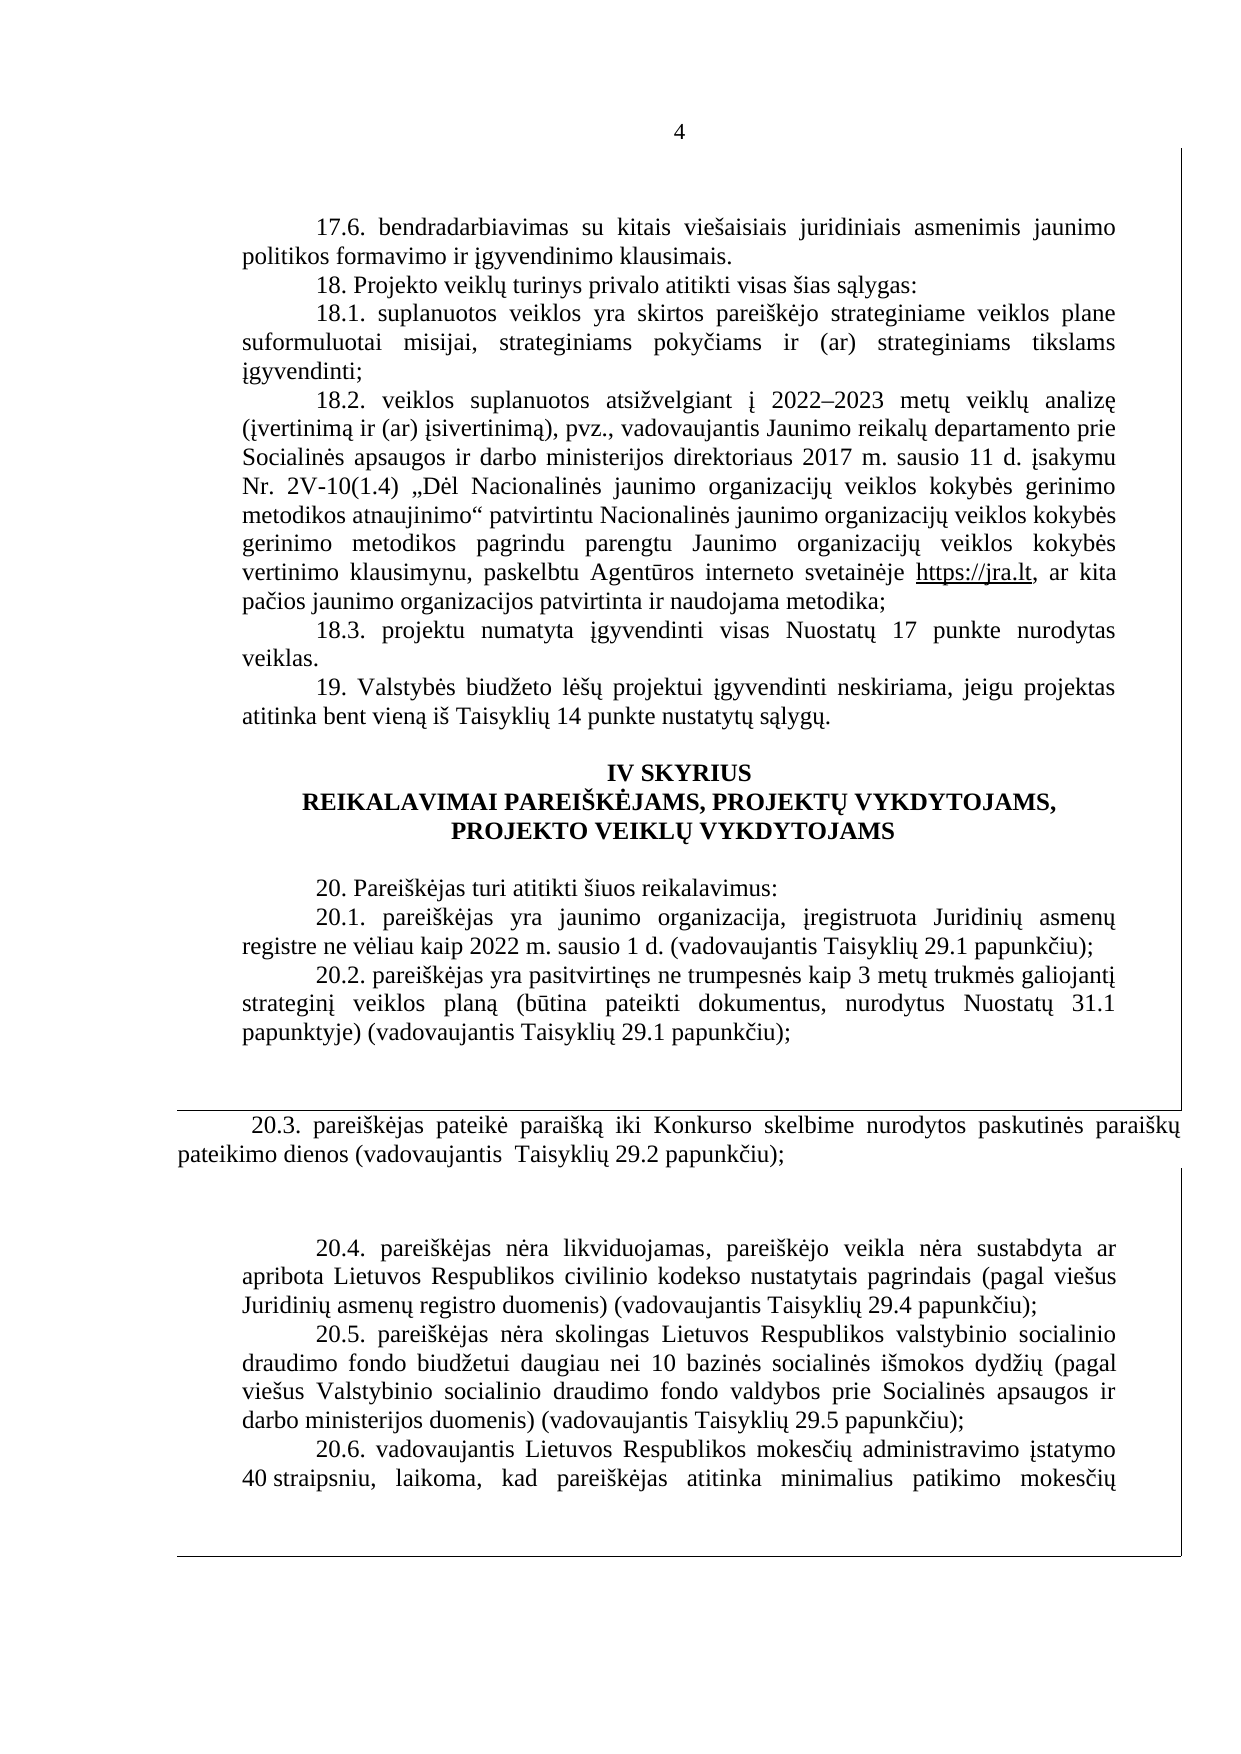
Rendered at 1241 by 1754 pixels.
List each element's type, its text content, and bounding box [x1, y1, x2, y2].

text REIKALAVIMAI PAREIŠKĖJAMS, PROJEKTŲ VYKDYTOJAMS, PROJEKTO VEIKLŲ VYKDYTOJAMS [177, 787, 1181, 845]
text 19. Valstybės biudžeto lėšų projektui įgyvendinti neskiriama, jeigu projektas atitinka bent vieną iš Taisyklių 14 punkte nustatytų sąlygų. [177, 672, 1181, 730]
text 20.5. pareiškėjas nėra skolingas Lietuvos Respublikos valstybinio socialinio draudimo fondo biudžetui daugiau nei 10 bazinės socialinės išmokos dydžių (pagal viešus Valstybinio socialinio draudimo fondo valdybos prie Socialinės apsaugos ir darbo ministerijos duomenis) (vadovaujantis Taisyklių 29.5 papunkčiu); [177, 1319, 1181, 1434]
text 18.3. projektu numatyta įgyvendinti visas Nuostatų 17 punkte nurodytas veiklas. [177, 615, 1181, 672]
text 20.3. pareiškėjas pateikė paraišką iki Konkurso skelbime nurodytos paskutinės paraiškų pateikimo dienos (vadovaujantis Taisyklių 29.2 papunkčiu); [177, 1111, 1181, 1168]
text 18. Projekto veiklų turinys privalo atitikti visas šias sąlygas: [177, 270, 1181, 298]
text 20.1. pareiškėjas yra jaunimo organizacija, įregistruota Juridinių asmenų registre ne vėliau kaip 2022 m. sausio 1 d. (vadovaujantis Taisyklių 29.1 papunkčiu); [177, 902, 1181, 960]
text 18.1. suplanuotos veiklos yra skirtos pareiškėjo strateginiame veiklos plane suformuluotai misijai, strateginiams pokyčiams ir (ar) strateginiams tikslams įgyvendinti; [177, 298, 1181, 385]
text 20.6. vadovaujantis Lietuvos Respublikos mokesčių administravimo įstatymo 40 straipsniu, laikoma, kad pareiškėjas atitinka minimalius patikimo mokesčių [177, 1434, 1181, 1556]
text 17.6. bendradarbiavimas su kitais viešaisiais juridiniais asmenimis jaunimo politikos formavimo ir įgyvendinimo klausimais. [177, 148, 1181, 270]
text 20.2. pareiškėjas yra pasitvirtinęs ne trumpesnės kaip 3 metų trukmės galiojantį strateginį veiklos planą (būtina pateikti dokumentus, nurodytus Nuostatų 31.1 papunktyje) (vadovaujantis Taisyklių 29.1 papunkčiu); [177, 960, 1181, 1110]
text 20.4. pareiškėjas nėra likviduojamas, pareiškėjo veikla nėra sustabdyta ar apribota Lietuvos Respublikos civilinio kodekso nustatytais pagrindais (pagal viešus Juridinių asmenų registro duomenis) (vadovaujantis Taisyklių 29.4 papunkčiu); [177, 1168, 1181, 1319]
text IV SKYRIUS [177, 758, 1181, 787]
text 18.2. veiklos suplanuotos atsižvelgiant į 2022–2023 metų veiklų analizę (įvertinimą ir (ar) įsivertinimą), pvz., vadovaujantis Jaunimo reikalų departamento prie Socialinės apsaugos ir darbo ministerijos direktoriaus 2017 m. sausio 11 d. įsakymu Nr. 2V-10(1.4) „Dėl Nacionalinės jaunimo organizacijų veiklos kokybės gerinimo metodikos atnaujinimo“ patvirtintu Nacionalinės jaunimo organizacijų veiklos kokybės gerinimo metodikos pagrindu parengtu Jaunimo organizacijų veiklos kokybės vertinimo klausimynu, paskelbtu Agentūros interneto svetainėje https://jra.lt, ar kita pačios jaunimo organizacijos patvirtinta ir naudojama metodika; [177, 385, 1181, 615]
text 20. Pareiškėjas turi atitikti šiuos reikalavimus: [177, 873, 1181, 902]
